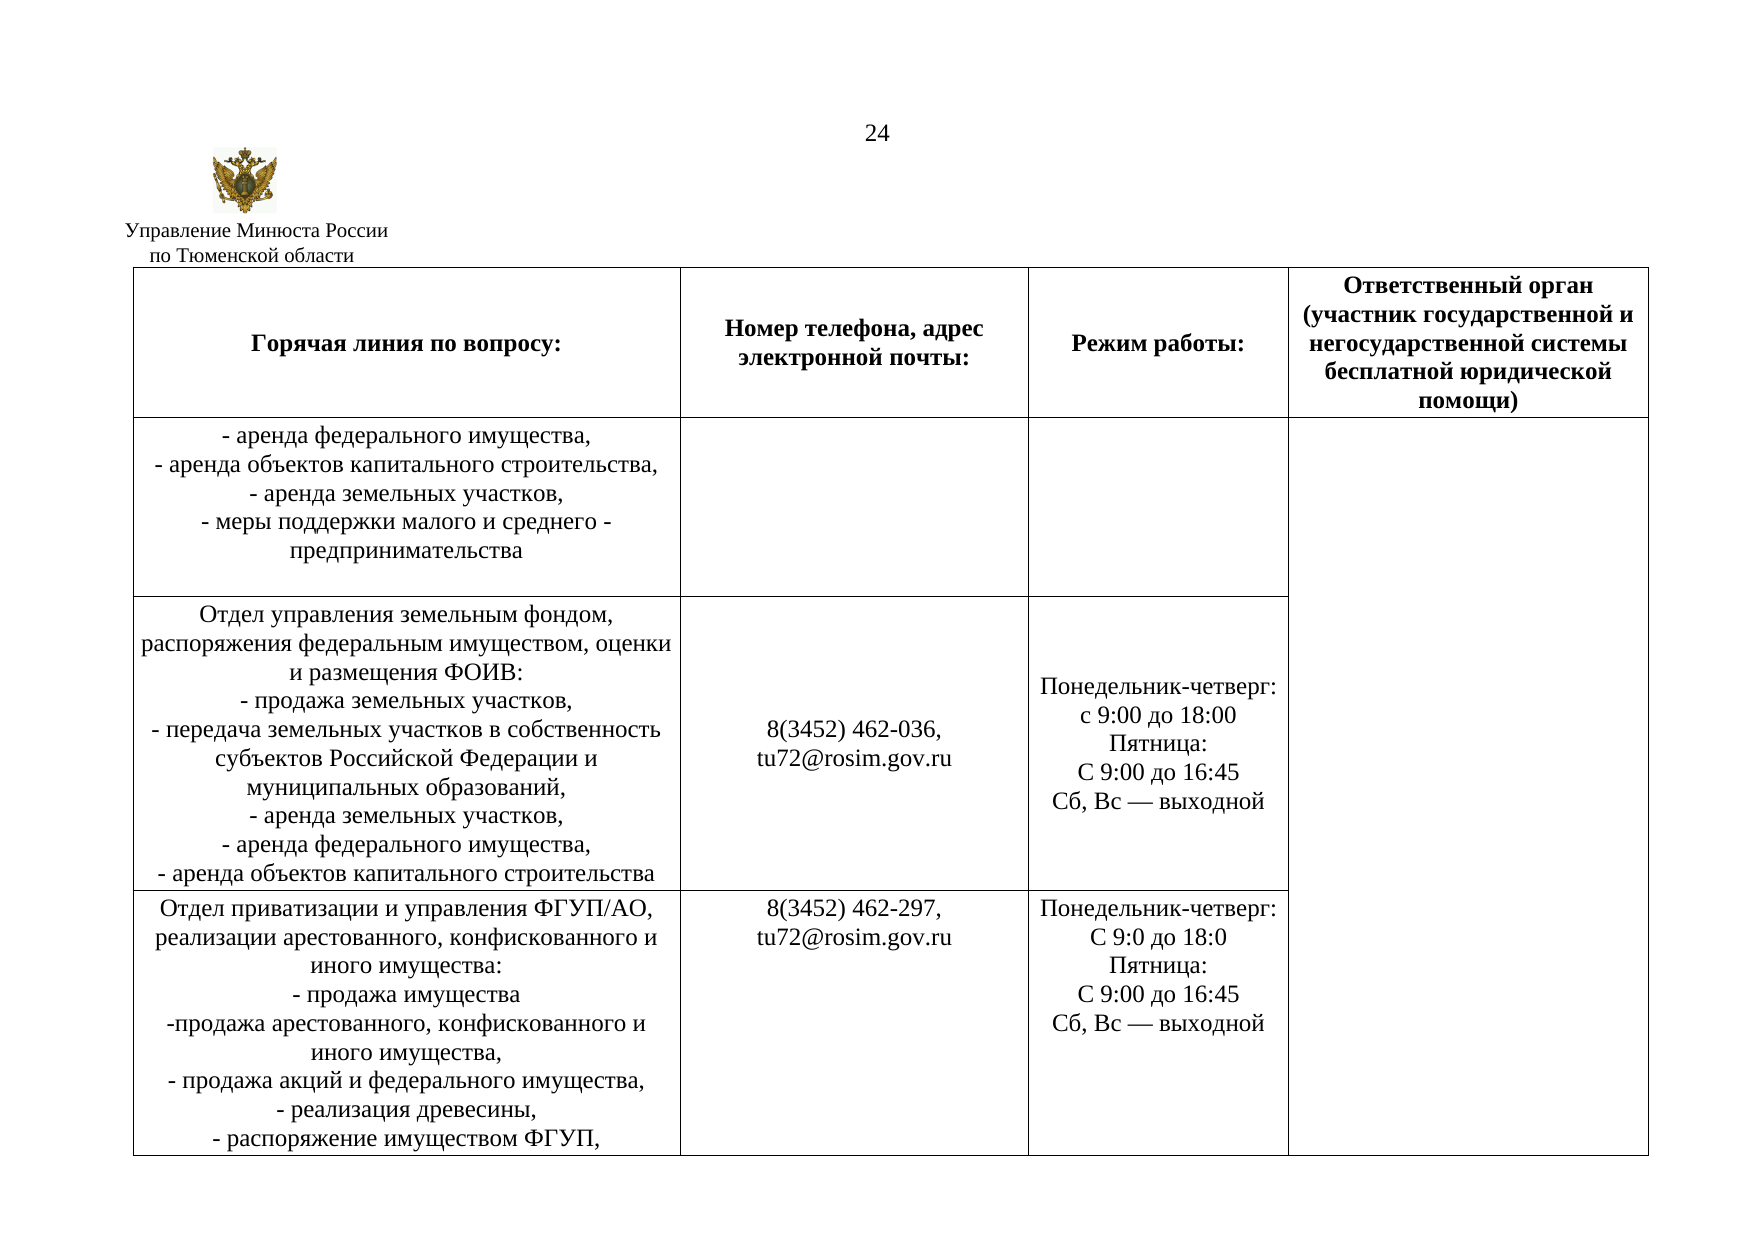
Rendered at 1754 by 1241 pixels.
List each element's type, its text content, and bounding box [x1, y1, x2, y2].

table_cell [681, 418, 1028, 596]
table_header Режим работы: [1029, 268, 1288, 417]
table_cell [1029, 418, 1288, 596]
table_header Ответственный орган (участник государственной и негосударственной системы бесплатной юридической помощи) [1289, 268, 1648, 417]
table_cell [1289, 418, 1648, 1154]
table_cell 8(3452) 462-297, tu72@rosim.gov.ru [681, 891, 1028, 1154]
table_cell Отдел управления земельным фондом, распоряжения федеральным имуществом, оценки и размещения ФОИВ: - продажа земельных участков, - передача земельных участков в собственность субъектов Российской Федерации и муниципальных образований, - аренда земельных участков, - аренда федерального имущества, - аренда объектов капитального строительства [134, 597, 680, 889]
table_header Горячая линия по вопросу: [134, 268, 680, 417]
table_header Номер телефона, адрес электронной почты: [681, 268, 1028, 417]
table_cell Отдел приватизации и управления ФГУП/АО, реализации арестованного, конфискованного и иного имущества: - продажа имущества -продажа арестованного, конфискованного и иного имущества, - продажа акций и федерального имущества, - реализация древесины, - распоряжение имуществом ФГУП, [134, 891, 680, 1154]
table_cell - аренда федерального имущества, - аренда объектов капитального строительства, - аренда земельных участков, - меры поддержки малого и среднего -предпринимательства [134, 418, 680, 596]
table_cell 8(3452) 462-036, tu72@rosim.gov.ru [681, 597, 1028, 889]
table_cell Понедельник-четверг: с 9:00 до 18:00 Пятница: С 9:00 до 16:45 Сб, Вс — выходной [1029, 597, 1288, 889]
picture [211, 146, 278, 214]
table_cell Понедельник-четверг: С 9:0 до 18:0 Пятница: С 9:00 до 16:45 Сб, Вс — выходной [1029, 891, 1288, 1154]
